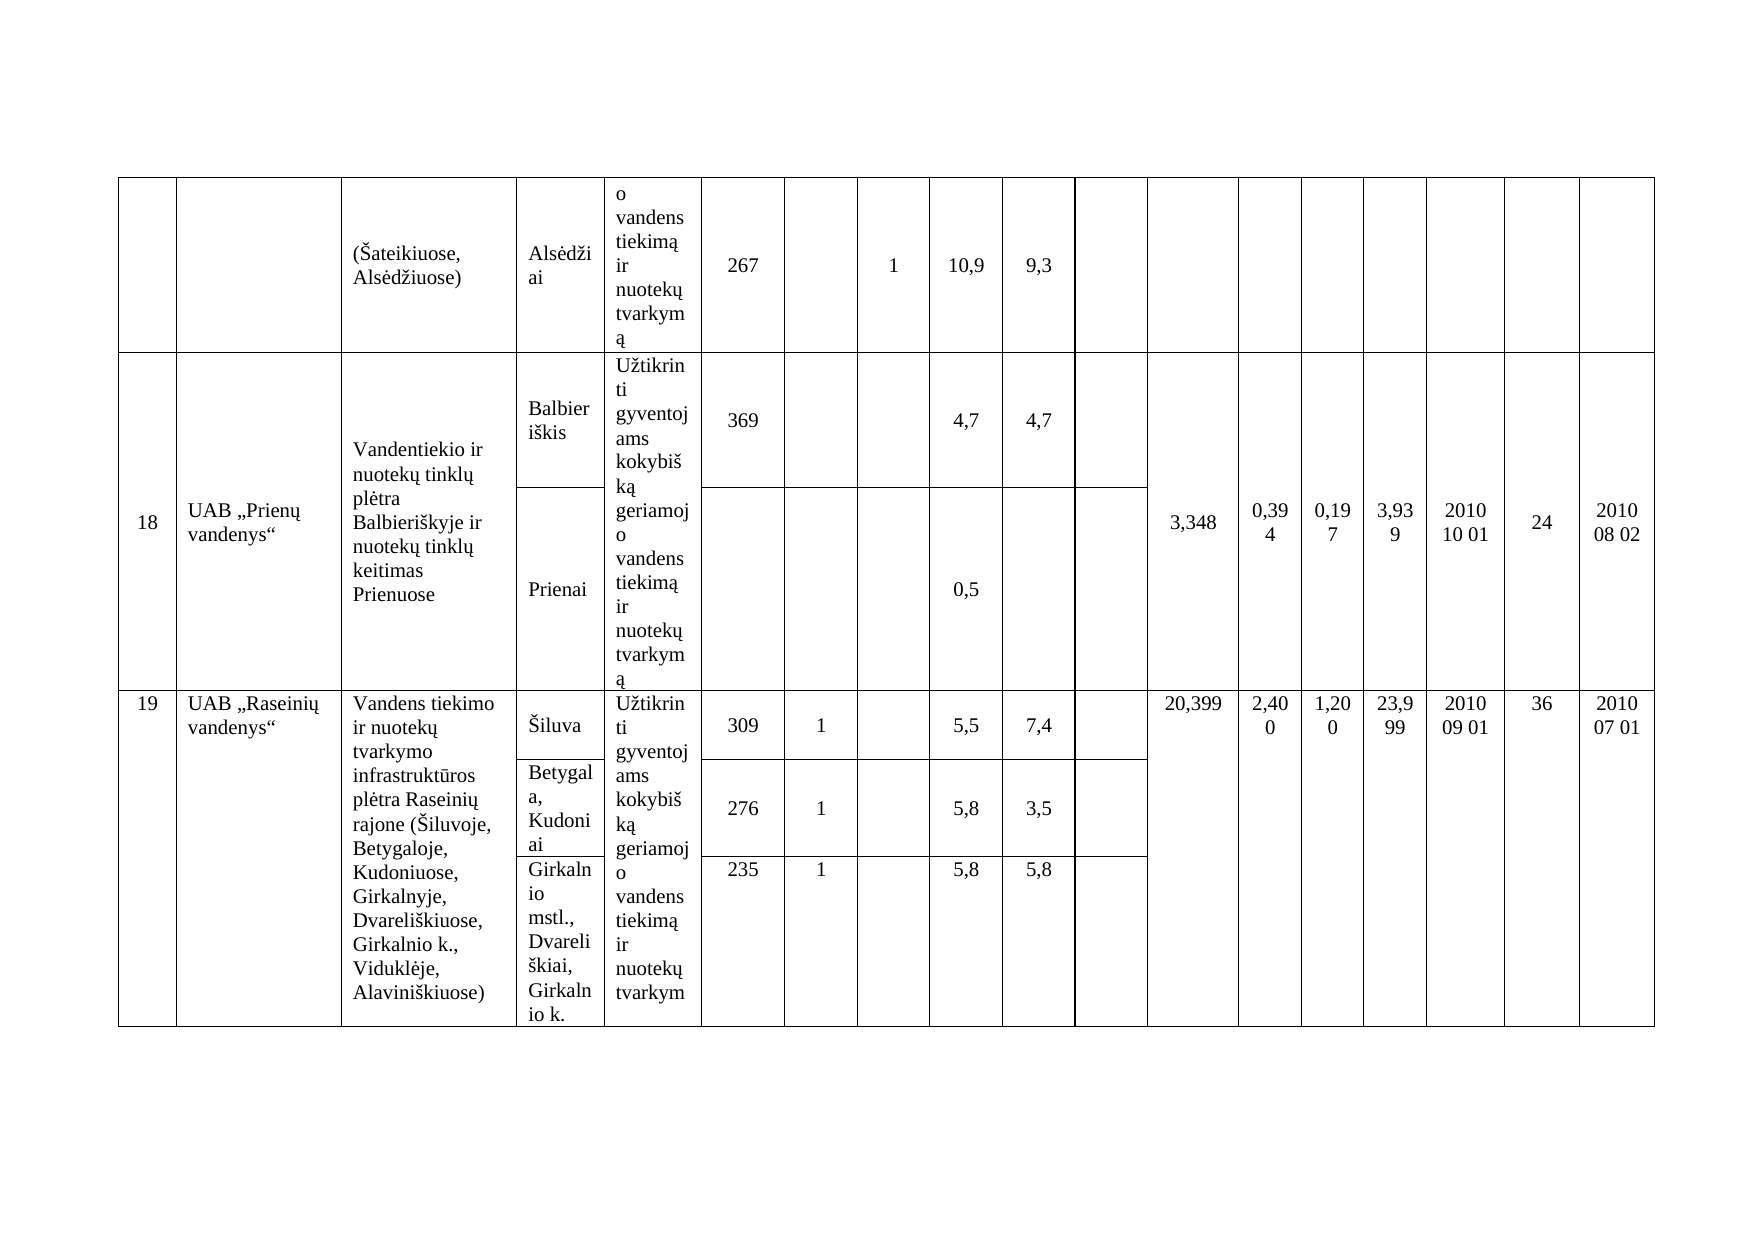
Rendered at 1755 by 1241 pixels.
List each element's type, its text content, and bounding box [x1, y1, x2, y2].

table_cell [1427, 178, 1504, 352]
table_cell 2010 08 02 [1580, 353, 1654, 690]
table_cell 18 [119, 353, 176, 690]
table_cell Užtikrinti gyventojams kokybišką geriamojo vandens tiekimą ir nuotekų tvarkymą [605, 353, 701, 690]
table_cell [858, 488, 929, 690]
table_cell [177, 178, 341, 352]
table_cell [1239, 178, 1301, 352]
table_cell [785, 178, 857, 352]
table_cell 267 [702, 178, 784, 352]
table_cell Balbieriškis [517, 353, 604, 487]
table_cell 1,200 [1302, 691, 1363, 1026]
table_cell [1076, 488, 1147, 690]
table_cell 276 [702, 760, 784, 856]
table_cell [1076, 178, 1147, 352]
table_cell 3,348 [1148, 353, 1238, 690]
table_cell (Šateikiuose, Alsėdžiuose) [342, 178, 516, 352]
table_cell 20,399 [1148, 691, 1238, 1026]
table_cell 309 [702, 691, 784, 759]
table_cell 10,9 [930, 178, 1002, 352]
table_cell Vandens tiekimo ir nuotekų tvarkymo infrastruktūros plėtra Raseinių rajone (Šiluvoje, Betygaloje, Kudoniuose, Girkalnyje, Dvareliškiuose, Girkalnio k., Viduklėje, Alaviniškiuose) [342, 691, 516, 1026]
table_cell UAB „Prienų vandenys“ [177, 353, 341, 690]
table_cell Vandentiekio ir nuotekų tinklų plėtra Balbieriškyje ir nuotekų tinklų keitimas Prienuose [342, 353, 516, 690]
table_cell Girkalnio mstl., Dvareliškiai, Girkalnio k. [517, 857, 604, 1026]
table_cell 5,8 [930, 760, 1002, 856]
table_cell 235 [702, 857, 784, 1026]
table_cell 4,7 [930, 353, 1002, 487]
table_cell 5,5 [930, 691, 1002, 759]
table_cell 0,197 [1302, 353, 1363, 690]
table_cell Betygala, Kudoniai [517, 760, 604, 856]
table_cell 1 [785, 857, 857, 1026]
table_cell 5,8 [930, 857, 1002, 1026]
table_cell [702, 488, 784, 690]
table_cell [858, 760, 929, 856]
table_cell 1 [858, 178, 929, 352]
table_cell 2010 10 01 [1427, 353, 1504, 690]
table_cell Užtikrinti gyventojams kokybišką geriamojo vandens tiekimą ir nuotekų tvarkym [605, 691, 701, 1026]
table_cell 1 [785, 691, 857, 759]
table_cell [1364, 178, 1426, 352]
table_cell 3,5 [1003, 760, 1074, 856]
table_cell 2010 09 01 [1427, 691, 1504, 1026]
table_cell [1148, 178, 1238, 352]
table_cell [1580, 178, 1654, 352]
table_cell Šiluva [517, 691, 604, 759]
table_cell [119, 178, 176, 352]
table_cell 4,7 [1003, 353, 1074, 487]
table_cell [858, 857, 929, 1026]
table_cell [1076, 857, 1147, 1026]
table_cell 1 [785, 760, 857, 856]
table_cell 3,939 [1364, 353, 1426, 690]
table_cell 369 [702, 353, 784, 487]
table_cell [858, 353, 929, 487]
table_cell [1003, 488, 1074, 690]
table_cell 2010 07 01 [1580, 691, 1654, 1026]
table_cell 9,3 [1003, 178, 1074, 352]
table_cell 23,999 [1364, 691, 1426, 1026]
table_cell 24 [1505, 353, 1579, 690]
table_cell [785, 353, 857, 487]
table_cell Prienai [517, 488, 604, 690]
table_cell 7,4 [1003, 691, 1074, 759]
table_cell [1302, 178, 1363, 352]
table_cell [785, 488, 857, 690]
table_cell 36 [1505, 691, 1579, 1026]
table_cell 5,8 [1003, 857, 1074, 1026]
table_cell [858, 691, 929, 759]
table_cell [1076, 691, 1147, 759]
table_cell UAB „Raseinių vandenys“ [177, 691, 341, 1026]
table_cell [1505, 178, 1579, 352]
table_cell Alsėdžiai [517, 178, 604, 352]
table_cell [1076, 353, 1147, 487]
table_cell 2,400 [1239, 691, 1301, 1026]
table_cell 19 [119, 691, 176, 1026]
table_cell 0,394 [1239, 353, 1301, 690]
table_cell [1076, 760, 1147, 856]
table_cell 0,5 [930, 488, 1002, 690]
table_cell o vandens tiekimą ir nuotekų tvarkymą [605, 178, 701, 352]
